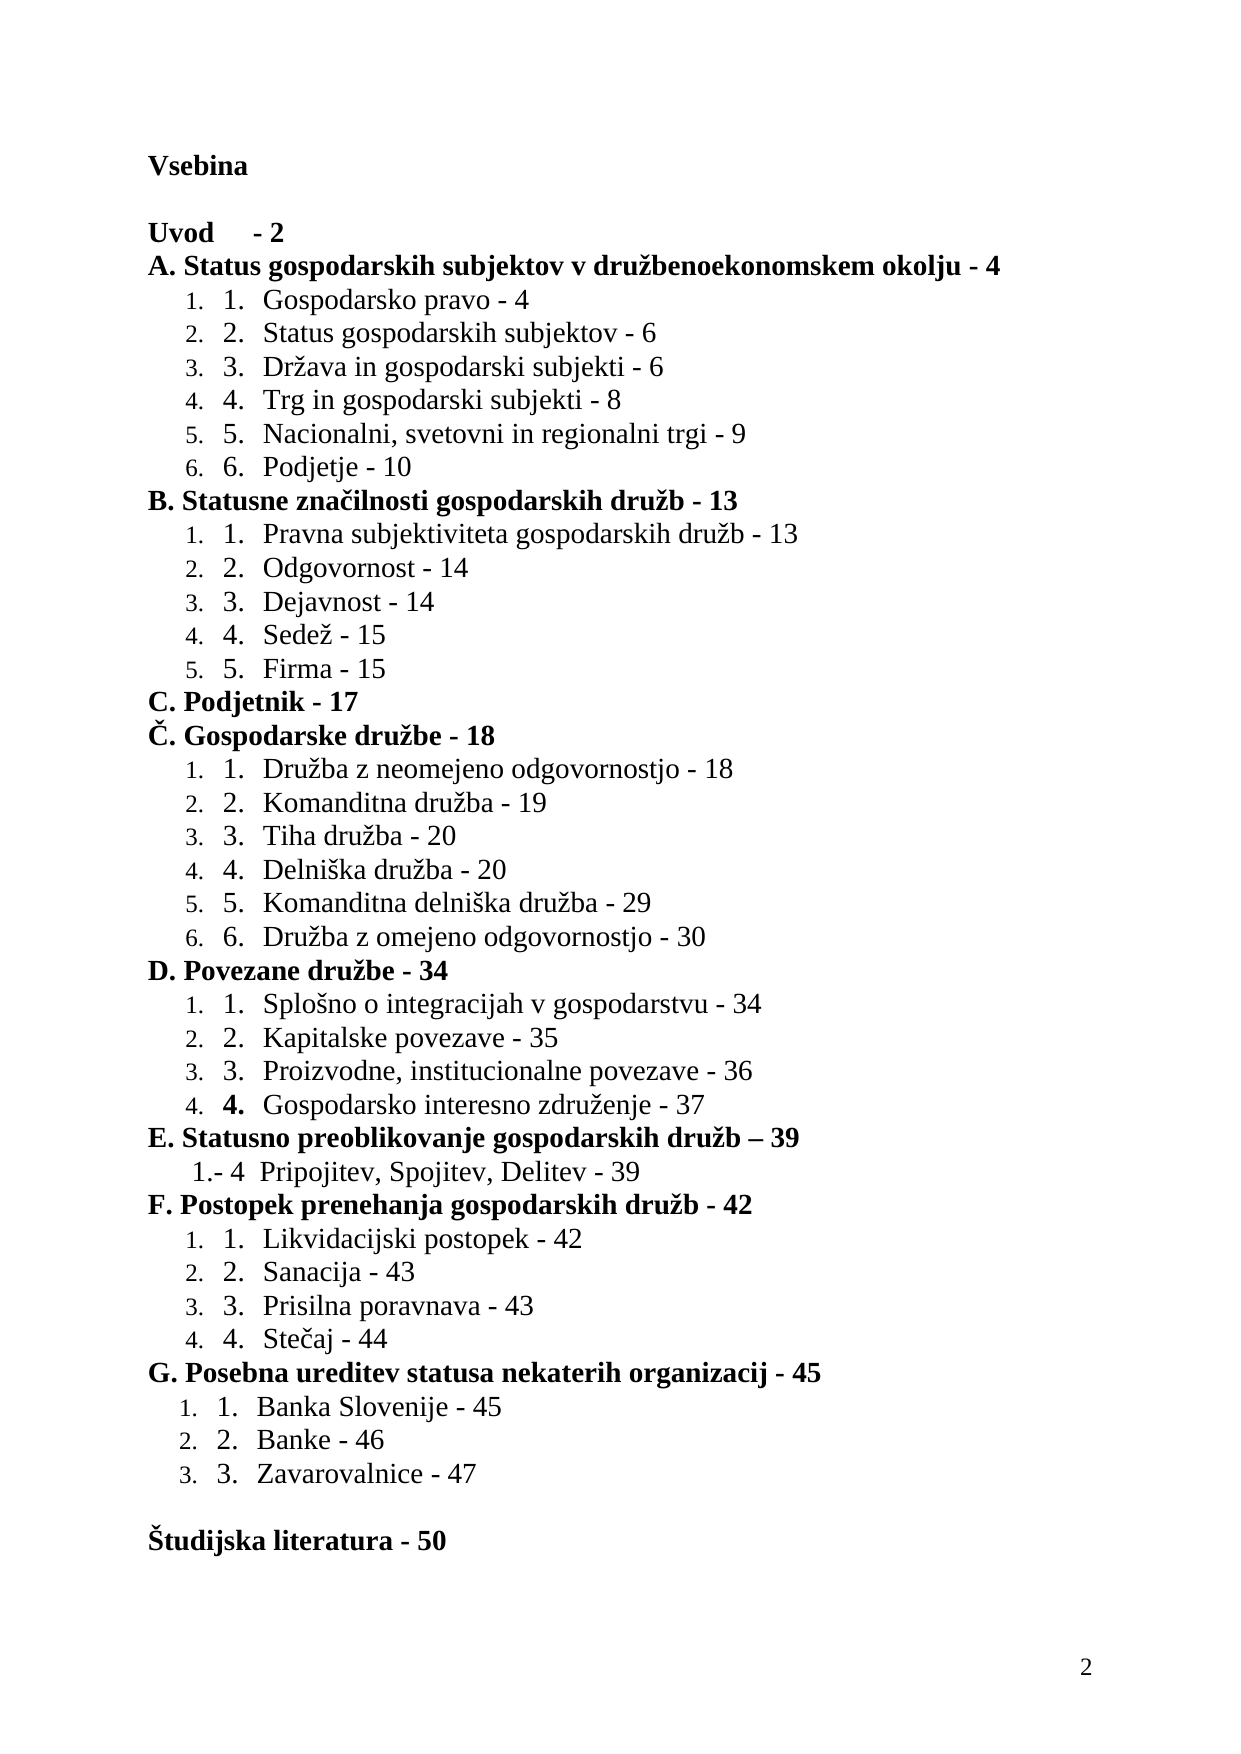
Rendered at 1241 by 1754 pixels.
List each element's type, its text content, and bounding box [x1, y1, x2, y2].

list 2. Sanacija - 43 [185, 1254, 1093, 1288]
list 1. Družba z neomejeno odgovornostjo - 18 [185, 751, 1093, 785]
list 4. Sedež - 15 [185, 617, 1093, 651]
list 5. Firma - 15 [185, 651, 1093, 684]
subtitle D. Povezane družbe - 34 [148, 953, 1093, 986]
list 1. Likvidacijski postopek - 42 [185, 1221, 1093, 1254]
list 6. Družba z omejeno odgovornostjo - 30 [185, 919, 1093, 953]
subtitle G. Posebna ureditev statusa nekaterih organizacij - 45 [148, 1355, 1093, 1389]
list 2. Komanditna družba - 19 [185, 785, 1093, 818]
list 1. Pravna subjektiviteta gospodarskih družb - 13 [185, 517, 1093, 550]
subtitle A. Status gospodarskih subjektov v družbenoekonomskem okolju - 4 [148, 248, 1093, 282]
list 3. Zavarovalnice - 47 [179, 1456, 1093, 1489]
list 2. Banke - 46 [179, 1422, 1093, 1456]
list 4. Stečaj - 44 [185, 1322, 1093, 1355]
subtitle B. Statusne značilnosti gospodarskih družb - 13 [148, 483, 1093, 517]
list 6. Podjetje - 10 [185, 449, 1093, 483]
text Č. Gospodarske družbe - 18 [148, 718, 1093, 751]
list 3. Država in gospodarski subjekti - 6 [185, 349, 1093, 382]
list 4. Trg in gospodarski subjekti - 8 [185, 382, 1093, 416]
list 4. Gospodarsko interesno združenje - 37 [185, 1087, 1093, 1120]
text Vsebina [148, 148, 1093, 181]
subtitle Uvod - 2 [148, 215, 1093, 248]
list 5. Nacionalni, svetovni in regionalni trgi - 9 [185, 416, 1093, 449]
list 1. Banka Slovenije - 45 [179, 1389, 1093, 1422]
list 2. Status gospodarskih subjektov - 6 [185, 315, 1093, 349]
subtitle Študijska literatura - 50 [148, 1523, 1093, 1556]
list 1. Splošno o integracijah v gospodarstvu - 34 [185, 986, 1093, 1020]
list 3. Tiha družba - 20 [185, 818, 1093, 852]
list 2. Kapitalske povezave - 35 [185, 1020, 1093, 1053]
list 3. Dejavnost - 14 [185, 584, 1093, 617]
subtitle F. Postopek prenehanja gospodarskih družb - 42 [148, 1187, 1093, 1221]
list 3. Prisilna poravnava - 43 [185, 1288, 1093, 1322]
list 1. Gospodarsko pravo - 4 [185, 282, 1093, 315]
subtitle E. Statusno preoblikovanje gospodarskih družb – 39 [148, 1120, 1093, 1154]
list 5. Komanditna delniška družba - 29 [185, 886, 1093, 919]
list 3. Proizvodne, institucionalne povezave - 36 [185, 1053, 1093, 1087]
list 4. Delniška družba - 20 [185, 852, 1093, 886]
text 1.- 4 Pripojitev, Spojitev, Delitev - 39 [148, 1154, 1093, 1187]
subtitle C. Podjetnik - 17 [148, 684, 1093, 718]
list 2. Odgovornost - 14 [185, 550, 1093, 584]
